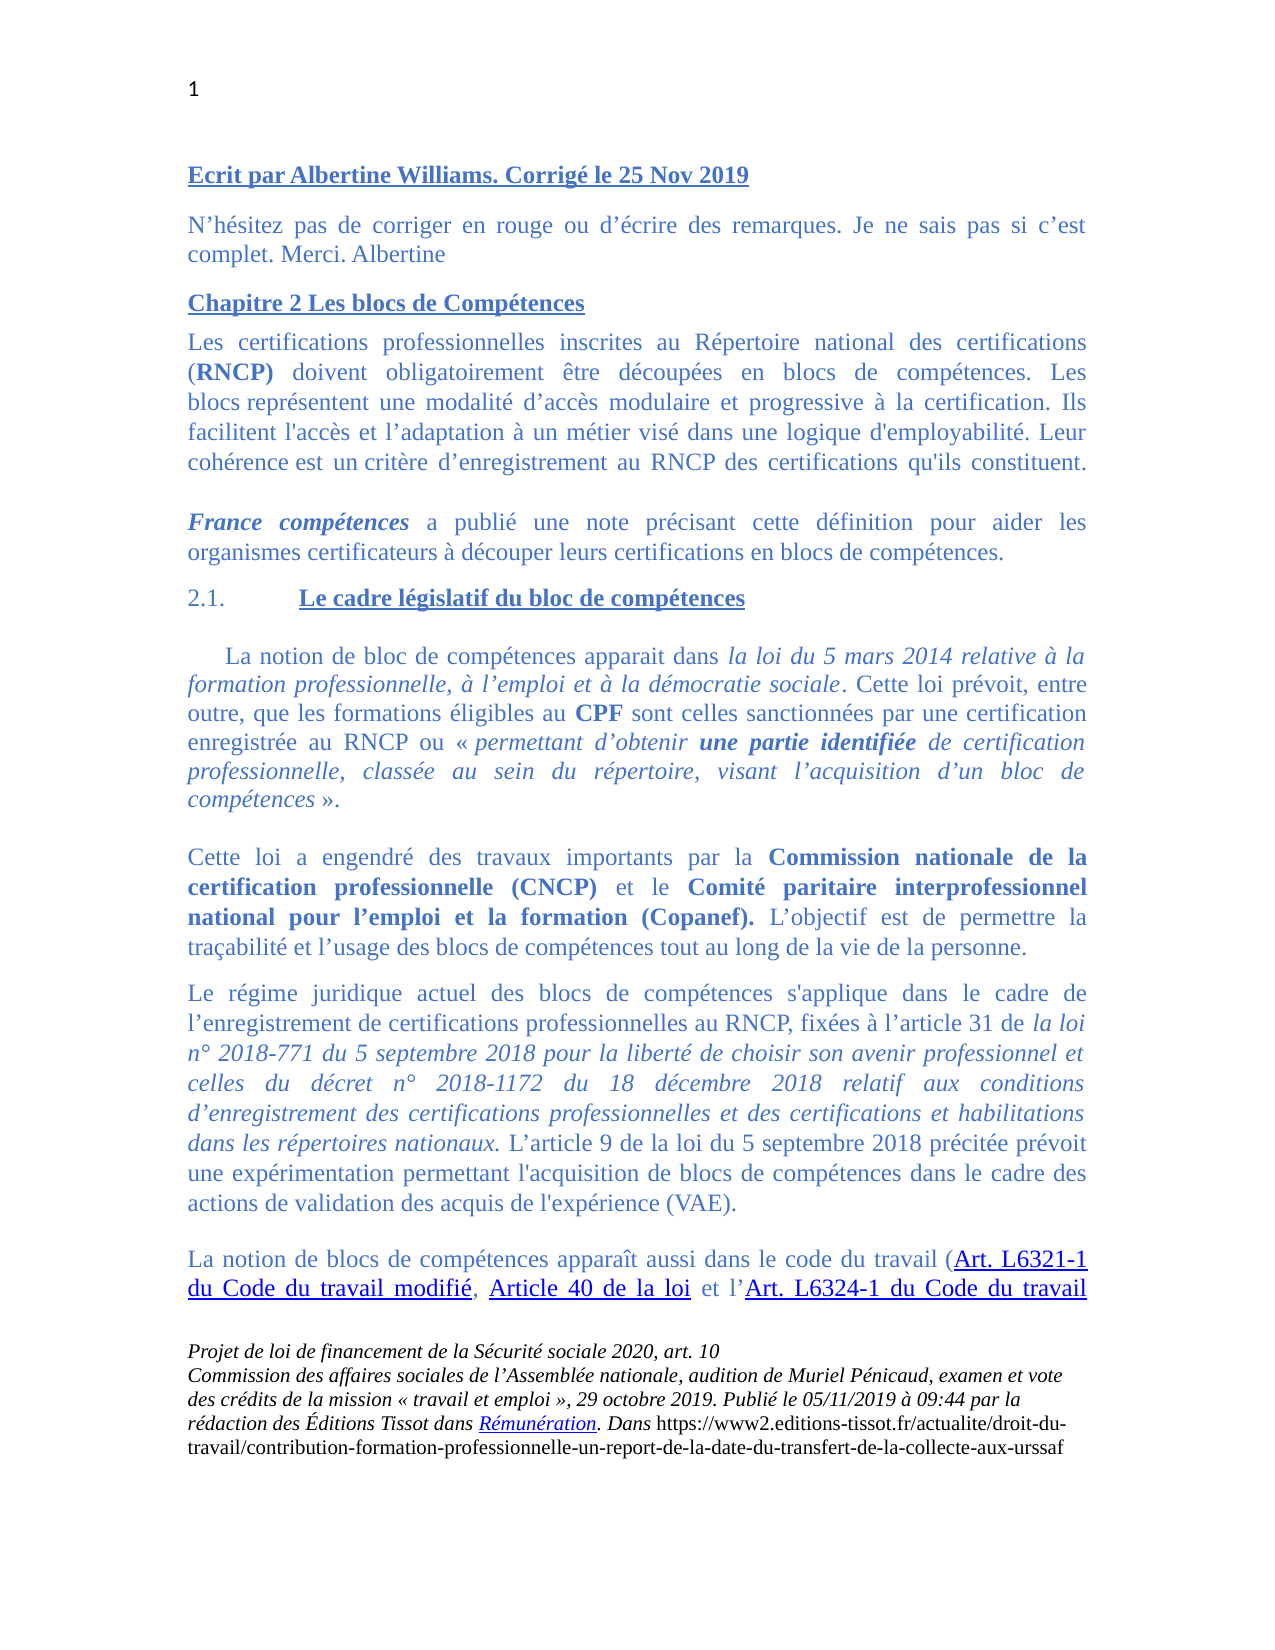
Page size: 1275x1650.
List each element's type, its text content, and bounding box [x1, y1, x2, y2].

text N’hésitez pas de corriger en rouge ou d’écrire des remarques. Je ne sais pas si c’est complet. Merci. Albertine [187, 210, 1087, 267]
text Ecrit par Albertine Williams. Corrigé le 25 Nov 2019 [187, 160, 1087, 189]
text Les certifications professionnelles inscrites au Répertoire national des certifications (RNCP) doivent obligatoirement être découpées en blocs de compétences. Les blocs représentent une modalité d’accès modulaire et progressive à la certification. Ils facilitent l'accès et l’adaptation à un métier visé dans une logique d'employabilité. Leur cohérence est un critère d’enregistrement au RNCP des certifications qu'ils constituent. France compétences a publié une note précisant cette définition pour aider les organismes certificateurs à découper leurs certifications en blocs de compétences. [187, 327, 1087, 566]
list Le cadre législatif du bloc de compétences [187, 583, 1087, 612]
text Chapitre 2 Les blocs de Compétences [187, 288, 1087, 317]
text La notion de blocs de compétences apparaît aussi dans le code du travail (Art. L6321-1 du Code du travail modifié, Article 40 de la loi et l’Art. L6324-1 du Code du travail [187, 1244, 1087, 1302]
text Le régime juridique actuel des blocs de compétences s'applique dans le cadre de l’enregistrement de certifications professionnelles au RNCP, fixées à l’article 31 de la loi n° 2018-771 du 5 septembre 2018 pour la liberté de choisir son avenir professionnel et celles du décret n° 2018-1172 du 18 décembre 2018 relatif aux conditions d’enregistrement des certifications professionnelles et des certifications et habilitations dans les répertoires nationaux. L’article 9 de la loi du 5 septembre 2018 précitée prévoit une expérimentation permettant l'acquisition de blocs de compétences dans le cadre des actions de validation des acquis de l'expérience (VAE). [187, 978, 1087, 1216]
text La notion de bloc de compétences apparait dans la loi du 5 mars 2014 relative à la formation professionnelle, à l’emploi et à la démocratie sociale. Cette loi prévoit, entre outre, que les formations éligibles au CPF sont celles sanctionnées par une certification enregistrée au RNCP ou « permettant d’obtenir une partie identifiée de certification professionnelle, classée au sein du répertoire, visant l’acquisition d’un bloc de compétences ». [187, 641, 1087, 813]
text Cette loi a engendré des travaux importants par la Commission nationale de la certification professionnelle (CNCP) et le Comité paritaire interprofessionnel national pour l’emploi et la formation (Copanef). L’objectif est de permettre la traçabilité et l’usage des blocs de compétences tout au long de la vie de la personne. [187, 842, 1087, 961]
